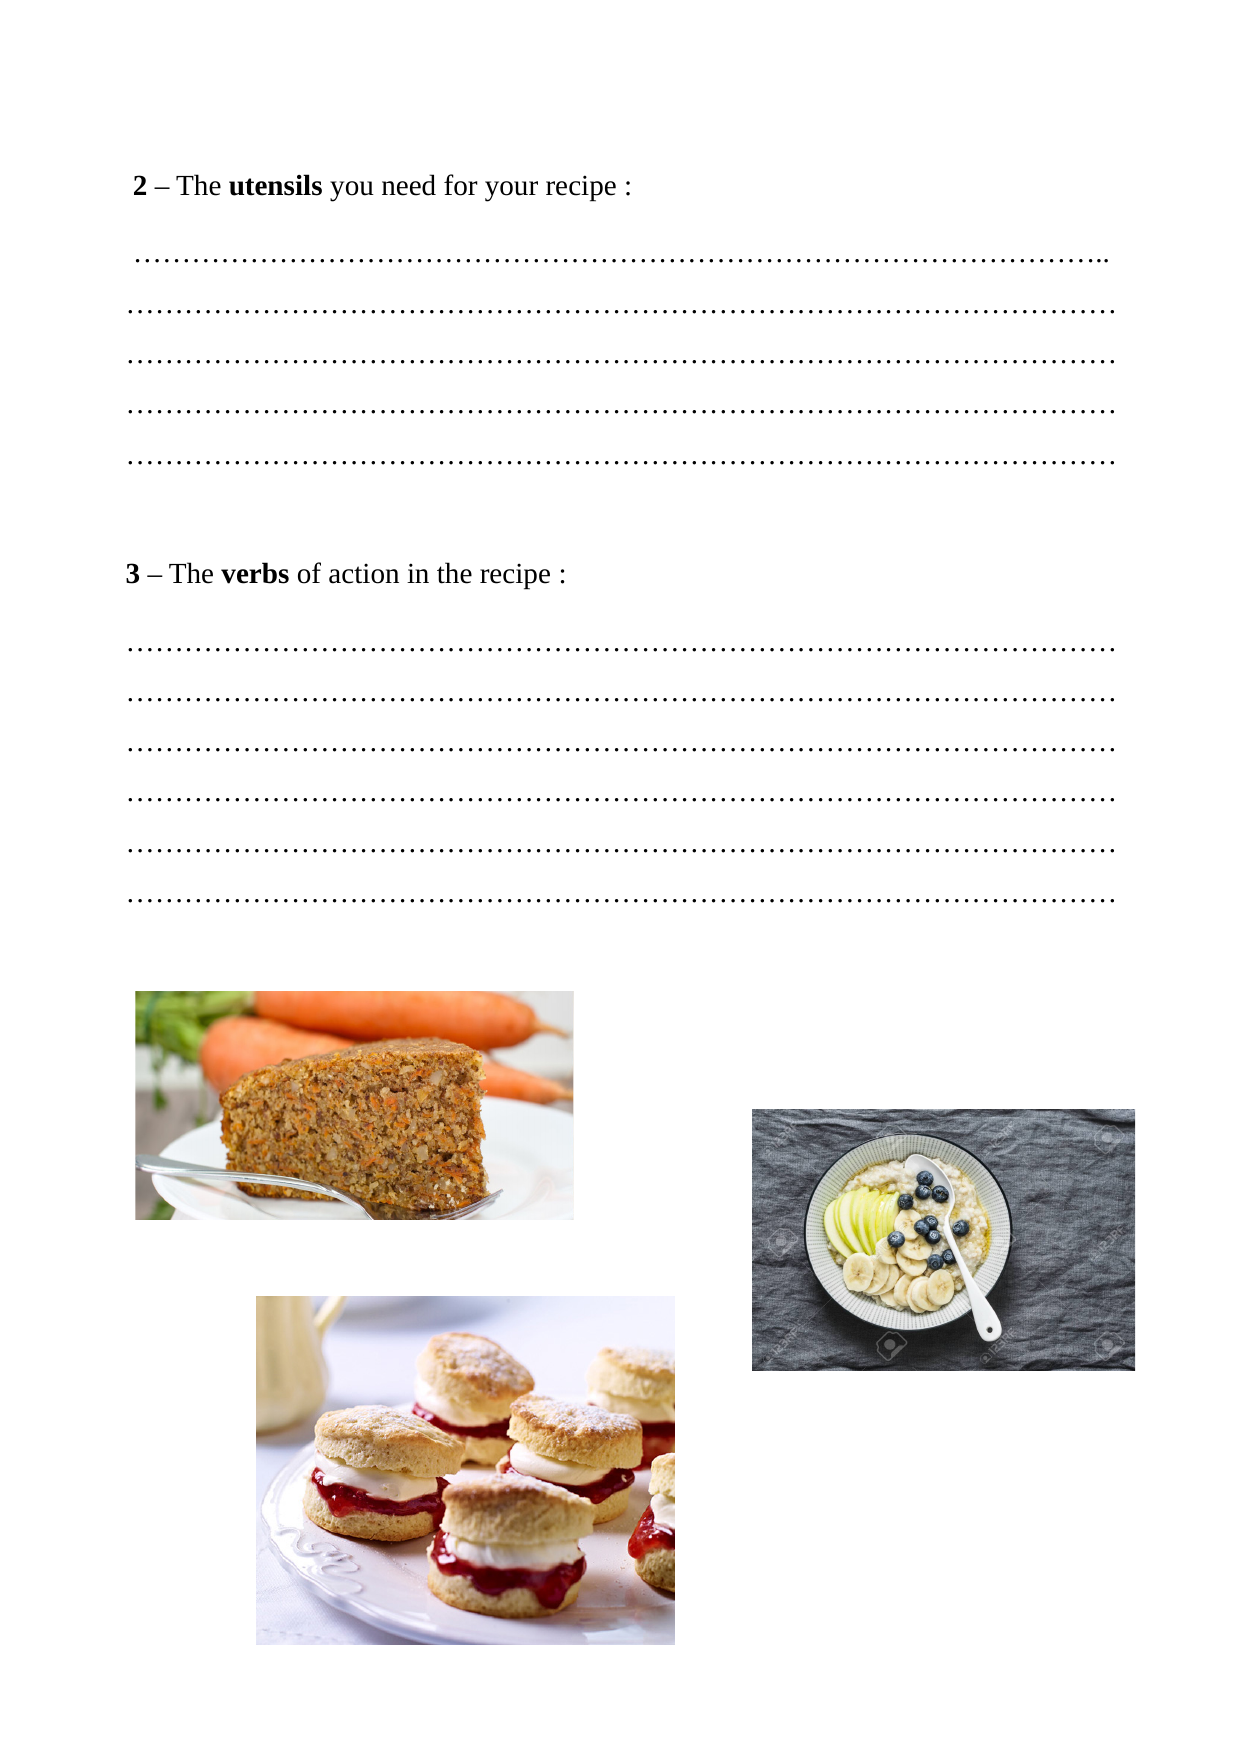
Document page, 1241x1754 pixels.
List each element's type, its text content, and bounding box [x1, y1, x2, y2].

picture [135, 991, 574, 1220]
text ………………………………………………………………………………………… [118, 386, 1122, 420]
text ………………………………………………………………………………………… [118, 336, 1122, 370]
picture [752, 1109, 1135, 1371]
text 2 – The utensils you need for your recipe : [118, 168, 1122, 202]
text ………………………………………………………………………………………… [118, 875, 1122, 909]
text ………………………………………………………………………………………… [118, 437, 1122, 470]
text ………………………………………………………………………………………… [118, 724, 1122, 758]
text 3 – The verbs of action in the recipe : [118, 557, 1122, 590]
picture [256, 1296, 675, 1645]
text ………………………………………………………………………………………… [118, 286, 1122, 319]
text ……………………………………………………………………………………….. [118, 236, 1122, 269]
text ………………………………………………………………………………………… [118, 774, 1122, 808]
text ………………………………………………………………………………………… [118, 825, 1122, 858]
text ………………………………………………………………………………………… [118, 624, 1122, 657]
text ………………………………………………………………………………………… [118, 674, 1122, 707]
